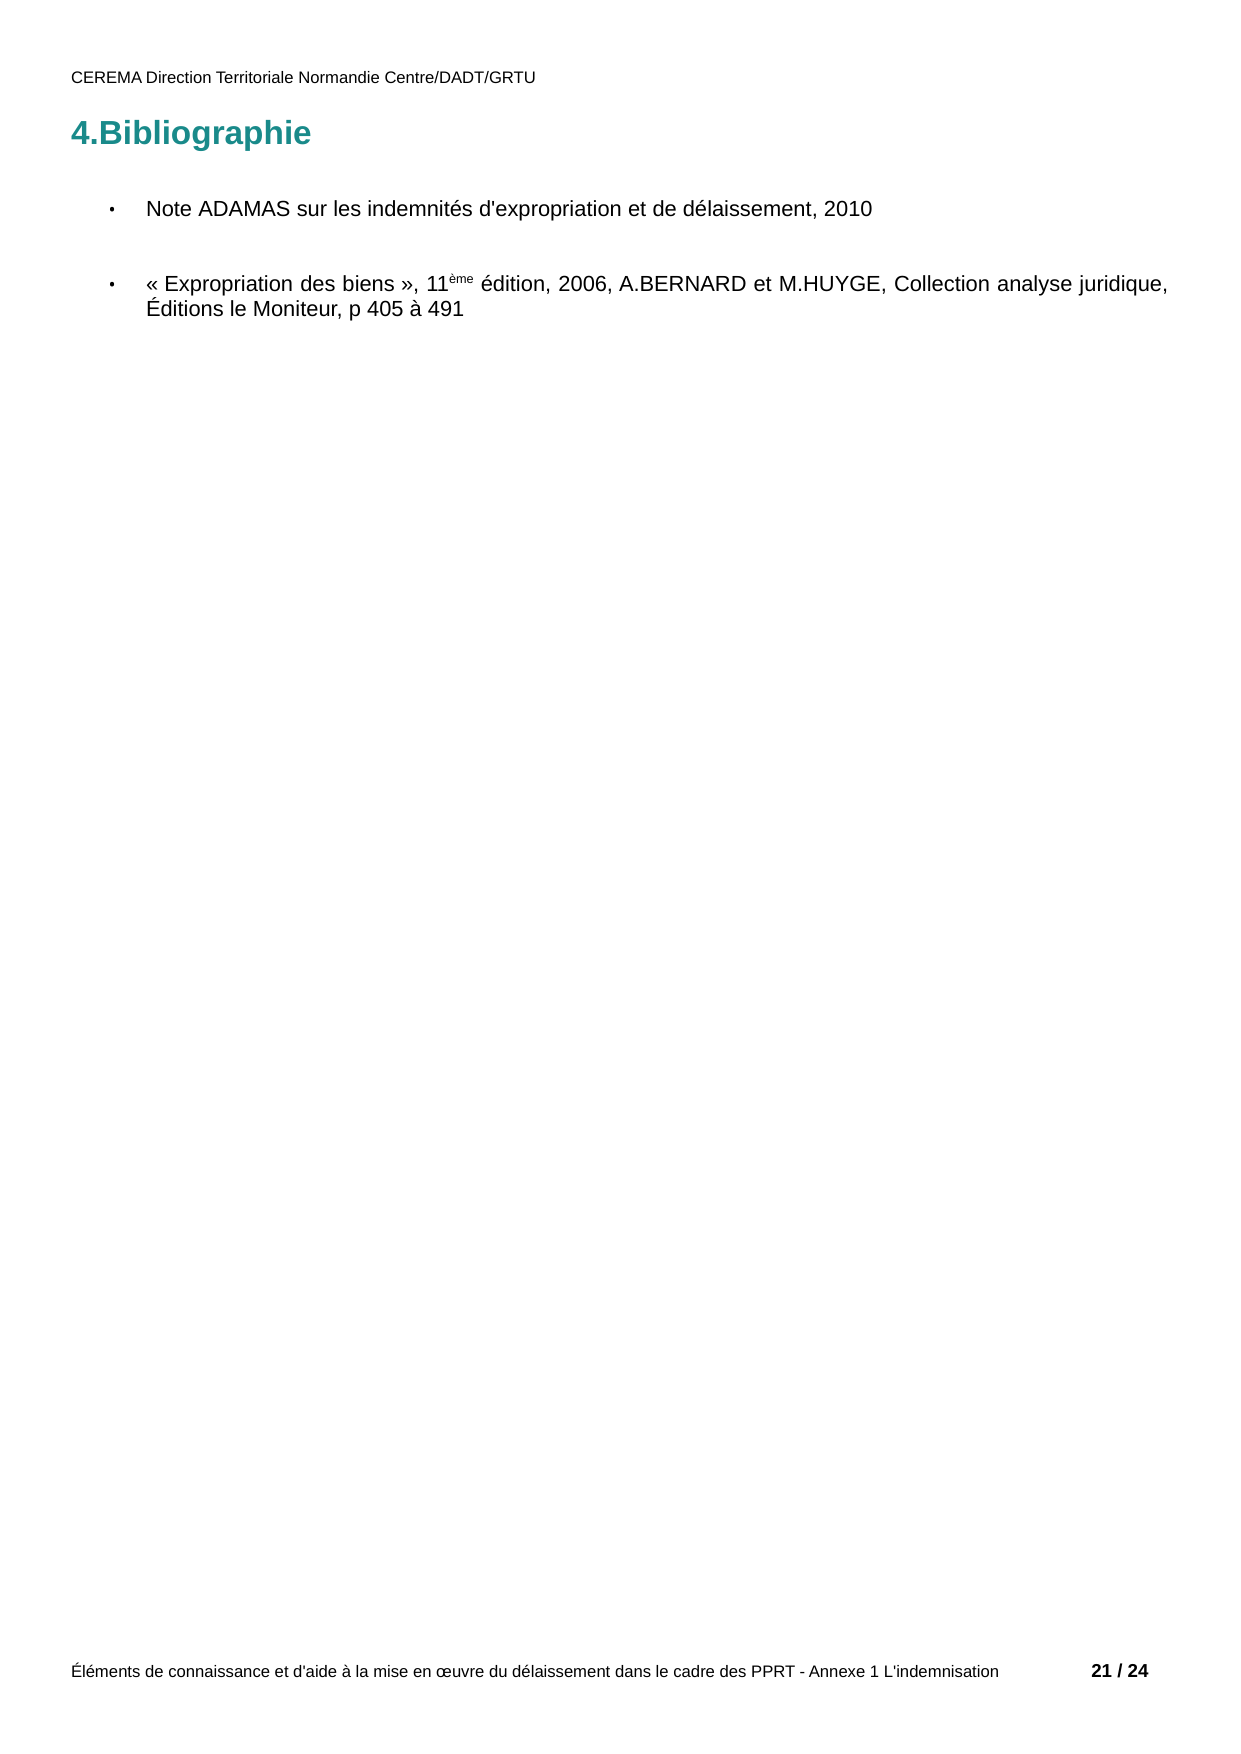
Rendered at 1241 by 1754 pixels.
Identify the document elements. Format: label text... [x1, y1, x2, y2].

subtitle Bibliographie [71, 113, 1169, 152]
list « Expropriation des biens », 11ème édition, 2006, A.BERNARD et M.HUYGE, Collection analyse juridique, Éditions le Moniteur, p 405 à 491 [108, 271, 1169, 322]
list Note ADAMAS sur les indemnités d'expropriation et de délaissement, 2010 [108, 196, 1169, 221]
